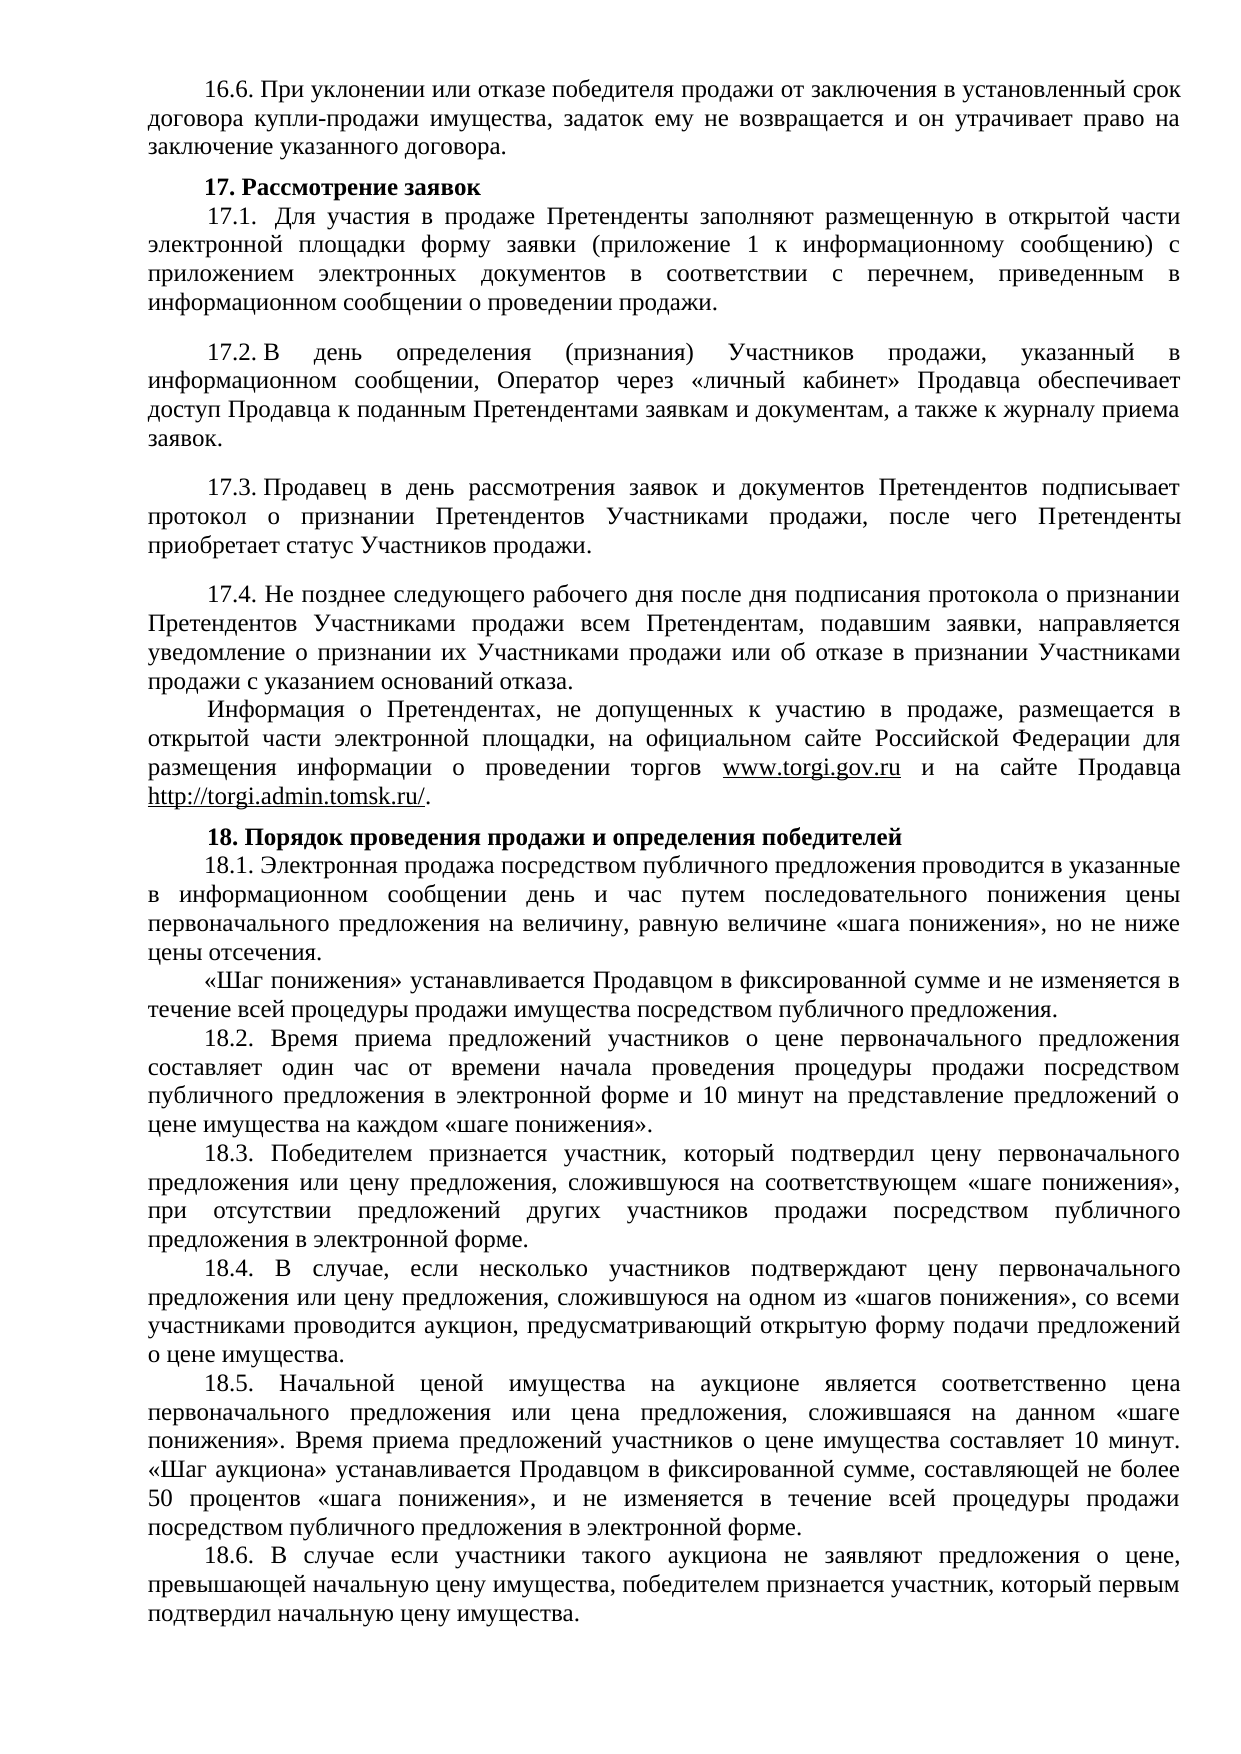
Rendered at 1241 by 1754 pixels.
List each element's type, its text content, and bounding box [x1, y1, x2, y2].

text 18. Порядок проведения продажи и определения победителей [148, 822, 1181, 850]
text 17.3. Продавец в день рассмотрения заявок и документов Претендентов подписывает протокол о признании Претендентов Участниками продажи, после чего Претенденты приобретает статус Участников продажи. [148, 472, 1181, 559]
text 18.3. Победителем признается участник, который подтвердил цену первоначального предложения или цену предложения, сложившуюся на соответствующем «шаге понижения», при отсутствии предложений других участников продажи посредством публичного предложения в электронной форме. [148, 1138, 1181, 1253]
text 17. Рассмотрение заявок [148, 172, 1181, 201]
text 16.6. При уклонении или отказе победителя продажи от заключения в установленный срок договора купли-продажи имущества, задаток ему не возвращается и он утрачивает право на заключение указанного договора. [148, 74, 1181, 160]
text 17.4. Не позднее следующего рабочего дня после дня подписания протокола о признании Претендентов Участниками продажи всем Претендентам, подавшим заявки, направляется уведомление о признании их Участниками продажи или об отказе в признании Участниками продажи с указанием оснований отказа. [148, 579, 1181, 694]
text 18.6. В случае если участники такого аукциона не заявляют предложения о цене, превышающей начальную цену имущества, победителем признается участник, который первым подтвердил начальную цену имущества. [148, 1540, 1181, 1627]
text «Шаг понижения» устанавливается Продавцом в фиксированной сумме и не изменяется в течение всей процедуры продажи имущества посредством публичного предложения. [148, 965, 1181, 1023]
text 18.2. Время приема предложений участников о цене первоначального предложения составляет один час от времени начала проведения процедуры продажи посредством публичного предложения в электронной форме и 10 минут на представление предложений о цене имущества на каждом «шаге понижения». [148, 1023, 1181, 1138]
text Информация о Претендентах, не допущенных к участию в продаже, размещается в открытой части электронной площадки, на официальном сайте Российской Федерации для размещения информации о проведении торгов www.torgi.gov.ru и на сайте Продавца http://torgi.admin.tomsk.ru/. [148, 694, 1181, 809]
text 18.5. Начальной ценой имущества на аукционе является соответственно цена первоначального предложения или цена предложения, сложившаяся на данном «шаге понижения». Время приема предложений участников о цене имущества составляет 10 минут. «Шаг аукциона» устанавливается Продавцом в фиксированной сумме, составляющей не более 50 процентов «шага понижения», и не изменяется в течение всей процедуры продажи посредством публичного предложения в электронной форме. [148, 1368, 1181, 1540]
text 17.2. В день определения (признания) Участников продажи, указанный в информационном сообщении, Оператор через «личный кабинет» Продавца обеспечивает доступ Продавца к поданным Претендентами заявкам и документам, а также к журналу приема заявок. [148, 337, 1181, 452]
text 18.4. В случае, если несколько участников подтверждают цену первоначального предложения или цену предложения, сложившуюся на одном из «шагов понижения», со всеми участниками проводится аукцион, предусматривающий открытую форму подачи предложений о цене имущества. [148, 1253, 1181, 1368]
text 17.1. Для участия в продаже Претенденты заполняют размещенную в открытой части электронной площадки форму заявки (приложение 1 к информационному сообщению) с приложением электронных документов в соответствии с перечнем, приведенным в информационном сообщении о проведении продажи. [148, 201, 1181, 316]
text 18.1. Электронная продажа посредством публичного предложения проводится в указанные в информационном сообщении день и час путем последовательного понижения цены первоначального предложения на величину, равную величине «шага понижения», но не ниже цены отсечения. [148, 850, 1181, 965]
